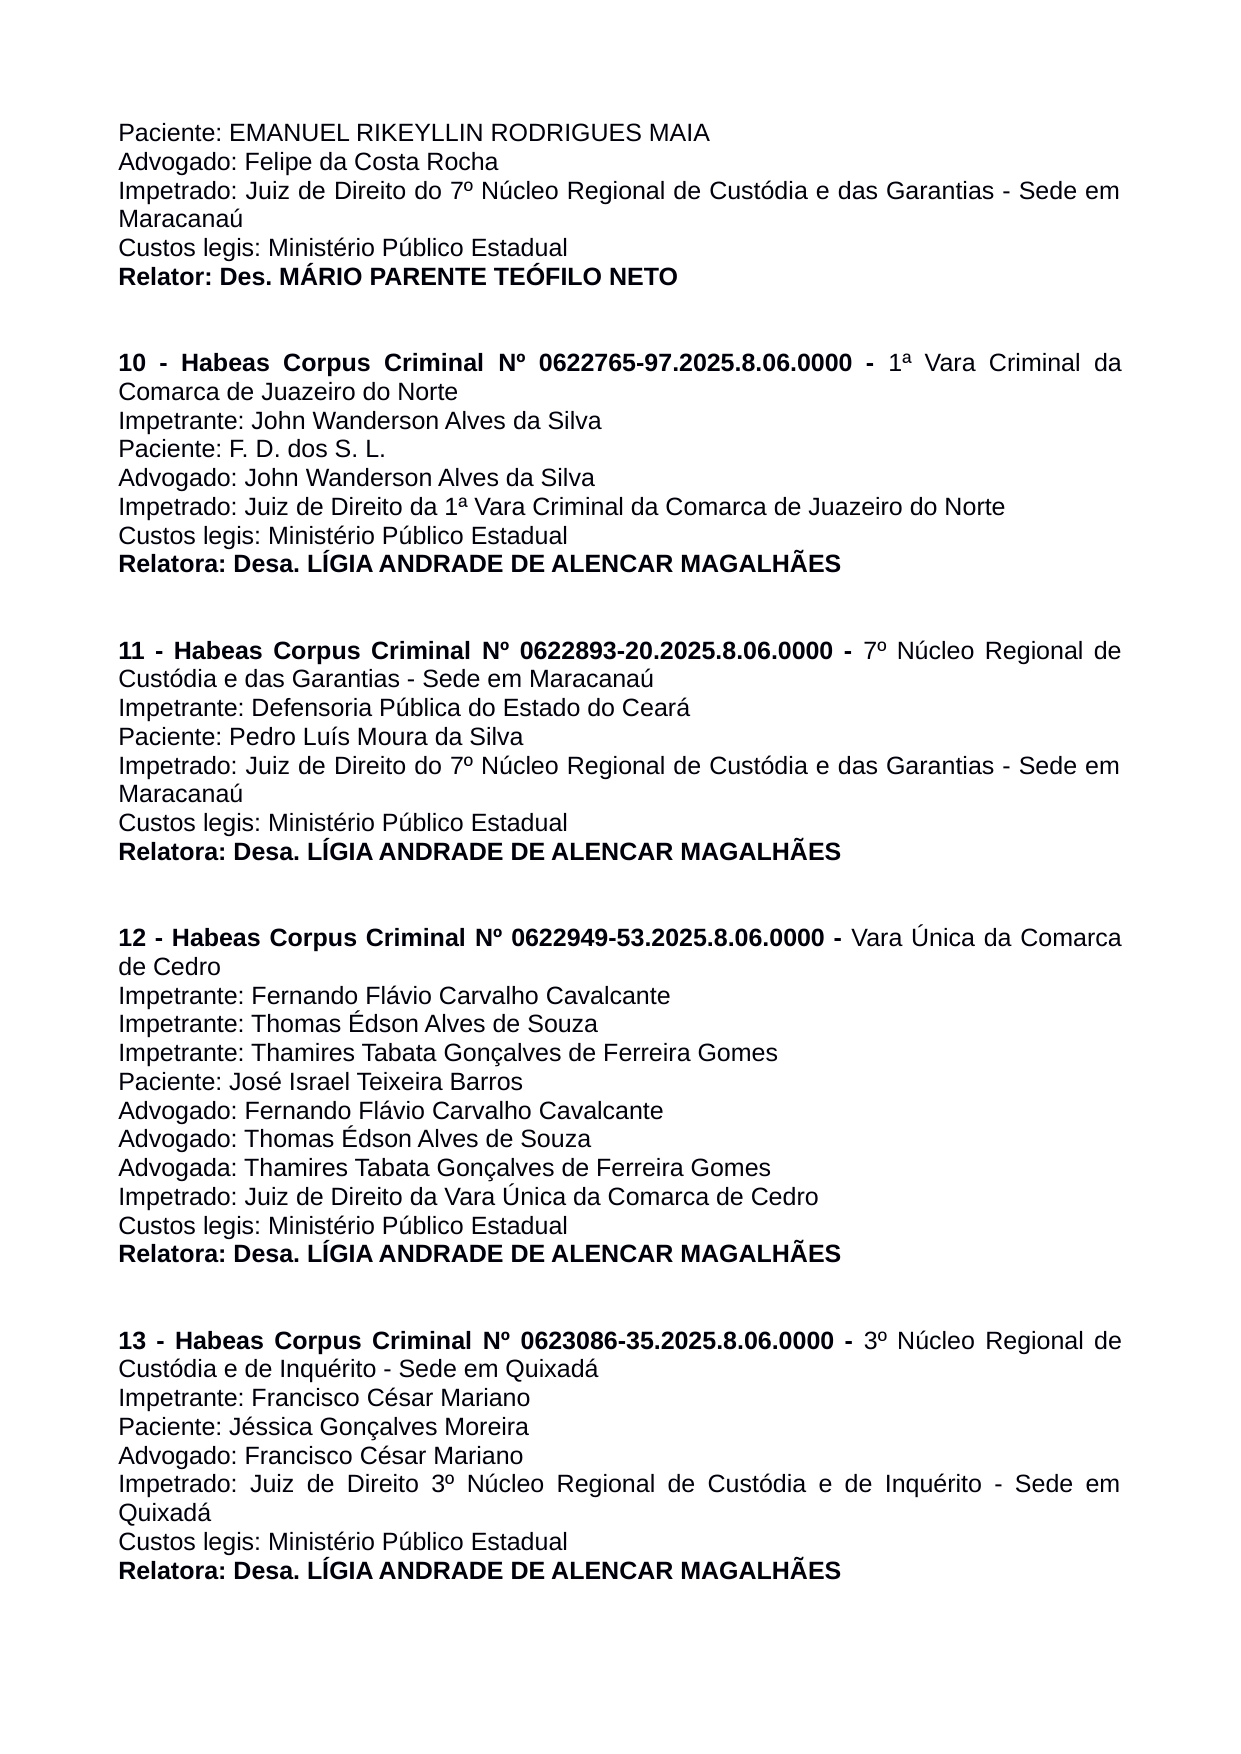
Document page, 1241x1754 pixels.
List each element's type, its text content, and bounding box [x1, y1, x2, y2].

text Relator: Des. MÁRIO PARENTE TEÓFILO NETO [118, 262, 1122, 291]
text Impetrante: Defensoria Pública do Estado do Ceará [118, 693, 1122, 722]
text Impetrante: Thomas Édson Alves de Souza [118, 1009, 1122, 1038]
text Impetrado: Juiz de Direito da Vara Única da Comarca de Cedro [118, 1182, 1122, 1211]
text 10 - Habeas Corpus Criminal Nº 0622765-97.2025.8.06.0000 - 1ª Vara Criminal da Comarca de Juazeiro do Norte [118, 348, 1122, 406]
text Paciente: EMANUEL RIKEYLLIN RODRIGUES MAIA [118, 118, 1122, 147]
text Impetrante: Francisco César Mariano [118, 1383, 1122, 1412]
text Impetrante: Fernando Flávio Carvalho Cavalcante [118, 981, 1122, 1009]
text Relatora: Desa. LÍGIA ANDRADE DE ALENCAR MAGALHÃES [118, 1239, 1122, 1268]
text Paciente: José Israel Teixeira Barros [118, 1067, 1122, 1096]
text Advogado: Felipe da Costa Rocha [118, 147, 1122, 176]
text Relatora: Desa. LÍGIA ANDRADE DE ALENCAR MAGALHÃES [118, 837, 1122, 866]
text Impetrante: Thamires Tabata Gonçalves de Ferreira Gomes [118, 1038, 1122, 1067]
text 13 - Habeas Corpus Criminal Nº 0623086-35.2025.8.06.0000 - 3º Núcleo Regional de Custódia e de Inquérito - Sede em Quixadá [118, 1326, 1122, 1383]
text Impetrado: Juiz de Direito do 7º Núcleo Regional de Custódia e das Garantias - Sede em Maracanaú [118, 176, 1122, 233]
text Custos legis: Ministério Público Estadual [118, 521, 1122, 549]
text Advogado: Fernando Flávio Carvalho Cavalcante [118, 1096, 1122, 1124]
text Impetrado: Juiz de Direito da 1ª Vara Criminal da Comarca de Juazeiro do Norte [118, 492, 1122, 521]
text 12 - Habeas Corpus Criminal Nº 0622949-53.2025.8.06.0000 - Vara Única da Comarca de Cedro [118, 923, 1122, 981]
text Custos legis: Ministério Público Estadual [118, 808, 1122, 837]
text Custos legis: Ministério Público Estadual [118, 1527, 1122, 1556]
text 11 - Habeas Corpus Criminal Nº 0622893-20.2025.8.06.0000 - 7º Núcleo Regional de Custódia e das Garantias - Sede em Maracanaú [118, 636, 1122, 693]
text Custos legis: Ministério Público Estadual [118, 233, 1122, 262]
text Relatora: Desa. LÍGIA ANDRADE DE ALENCAR MAGALHÃES [118, 549, 1122, 578]
text Advogado: Francisco César Mariano [118, 1441, 1122, 1469]
text Advogado: John Wanderson Alves da Silva [118, 463, 1122, 492]
text Impetrado: Juiz de Direito 3º Núcleo Regional de Custódia e de Inquérito - Sede em Quixadá [118, 1469, 1122, 1527]
text Advogada: Thamires Tabata Gonçalves de Ferreira Gomes [118, 1153, 1122, 1182]
text Custos legis: Ministério Público Estadual [118, 1211, 1122, 1239]
text Impetrado: Juiz de Direito do 7º Núcleo Regional de Custódia e das Garantias - Sede em Maracanaú [118, 751, 1122, 808]
text Paciente: Pedro Luís Moura da Silva [118, 722, 1122, 751]
text Relatora: Desa. LÍGIA ANDRADE DE ALENCAR MAGALHÃES [118, 1556, 1122, 1584]
text Paciente: Jéssica Gonçalves Moreira [118, 1412, 1122, 1441]
text Paciente: F. D. dos S. L. [118, 434, 1122, 463]
text Impetrante: John Wanderson Alves da Silva [118, 406, 1122, 434]
text Advogado: Thomas Édson Alves de Souza [118, 1124, 1122, 1153]
